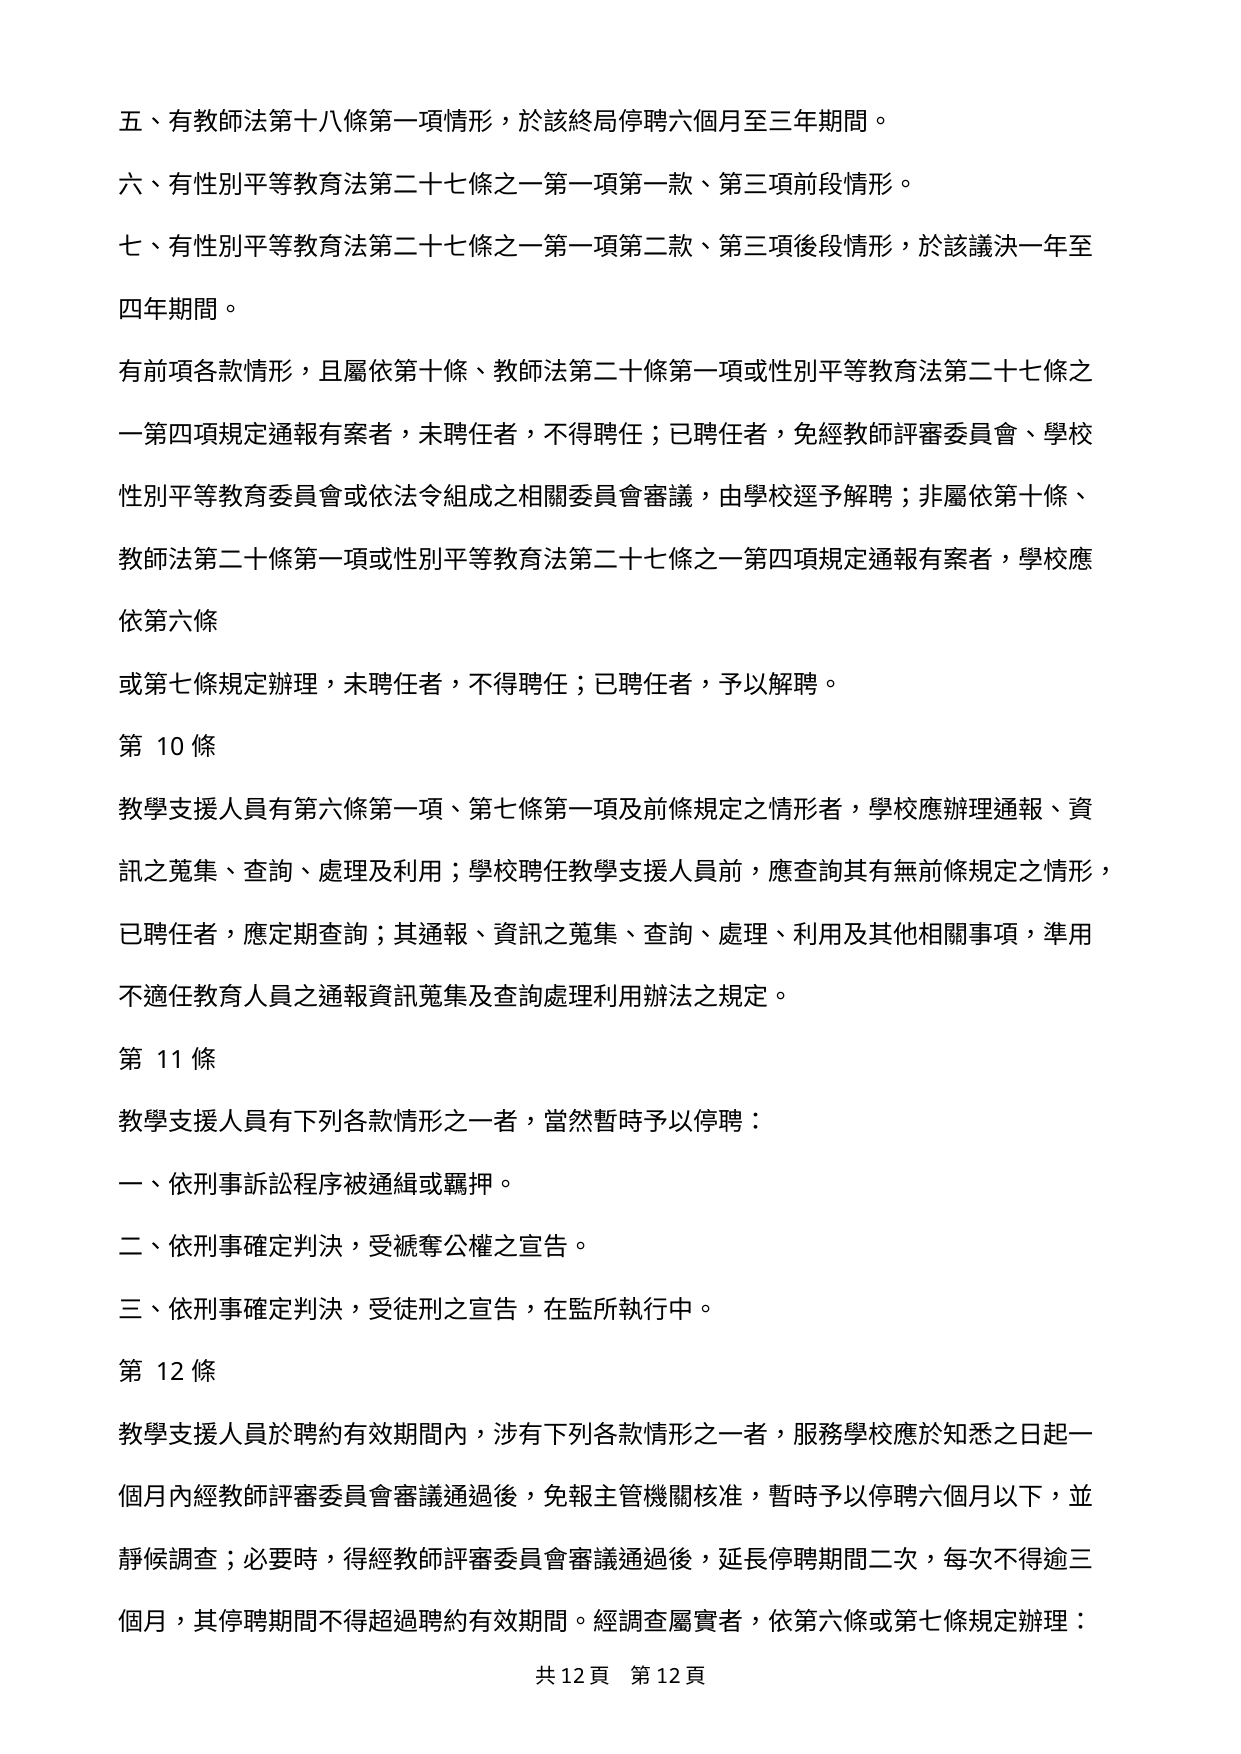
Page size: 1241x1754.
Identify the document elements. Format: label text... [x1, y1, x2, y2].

text 一、依刑事訴訟程序被通緝或羈押。 [118, 1141, 1122, 1203]
text 已聘任者，應定期查詢；其通報、資訊之蒐集、查詢、處理、利用及其他相關事項，準用 [118, 891, 1122, 953]
text 教學支援人員有下列各款情形之一者，當然暫時予以停聘： [118, 1078, 1122, 1141]
text 教學支援人員有第六條第一項、第七條第一項及前條規定之情形者，學校應辦理通報、資 [118, 766, 1122, 828]
text 或第七條規定辦理，未聘任者，不得聘任；已聘任者，予以解聘。 [118, 641, 1122, 703]
text 個月，其停聘期間不得超過聘約有效期間。經調查屬實者，依第六條或第七條規定辦理： [118, 1578, 1122, 1641]
text 第 10 條 [118, 703, 1122, 766]
text 第 12 條 [118, 1328, 1122, 1391]
text 四年期間。 [118, 266, 1122, 328]
text 教學支援人員於聘約有效期間內，涉有下列各款情形之一者，服務學校應於知悉之日起一 [118, 1391, 1122, 1453]
text 教師法第二十條第一項或性別平等教育法第二十七條之一第四項規定通報有案者，學校應 [118, 516, 1122, 578]
text 三、依刑事確定判決，受徒刑之宣告，在監所執行中。 [118, 1266, 1122, 1328]
text 一第四項規定通報有案者，未聘任者，不得聘任；已聘任者，免經教師評審委員會、學校 [118, 391, 1122, 453]
text 五、有教師法第十八條第一項情形，於該終局停聘六個月至三年期間。 [118, 78, 1122, 141]
text 依第六條 [118, 578, 1122, 641]
text 七、有性別平等教育法第二十七條之一第一項第二款、第三項後段情形，於該議決一年至 [118, 203, 1122, 266]
text 有前項各款情形，且屬依第十條、教師法第二十條第一項或性別平等教育法第二十七條之 [118, 328, 1122, 391]
text 靜候調查；必要時，得經教師評審委員會審議通過後，延長停聘期間二次，每次不得逾三 [118, 1516, 1122, 1578]
text 性別平等教育委員會或依法令組成之相關委員會審議，由學校逕予解聘；非屬依第十條、 [118, 453, 1122, 516]
text 二、依刑事確定判決，受褫奪公權之宣告。 [118, 1203, 1122, 1266]
text 不適任教育人員之通報資訊蒐集及查詢處理利用辦法之規定。 [118, 953, 1122, 1016]
text 訊之蒐集、查詢、處理及利用；學校聘任教學支援人員前，應查詢其有無前條規定之情形， [118, 828, 1122, 891]
text 六、有性別平等教育法第二十七條之一第一項第一款、第三項前段情形。 [118, 141, 1122, 203]
text 第 11 條 [118, 1016, 1122, 1078]
text 個月內經教師評審委員會審議通過後，免報主管機關核准，暫時予以停聘六個月以下，並 [118, 1453, 1122, 1516]
